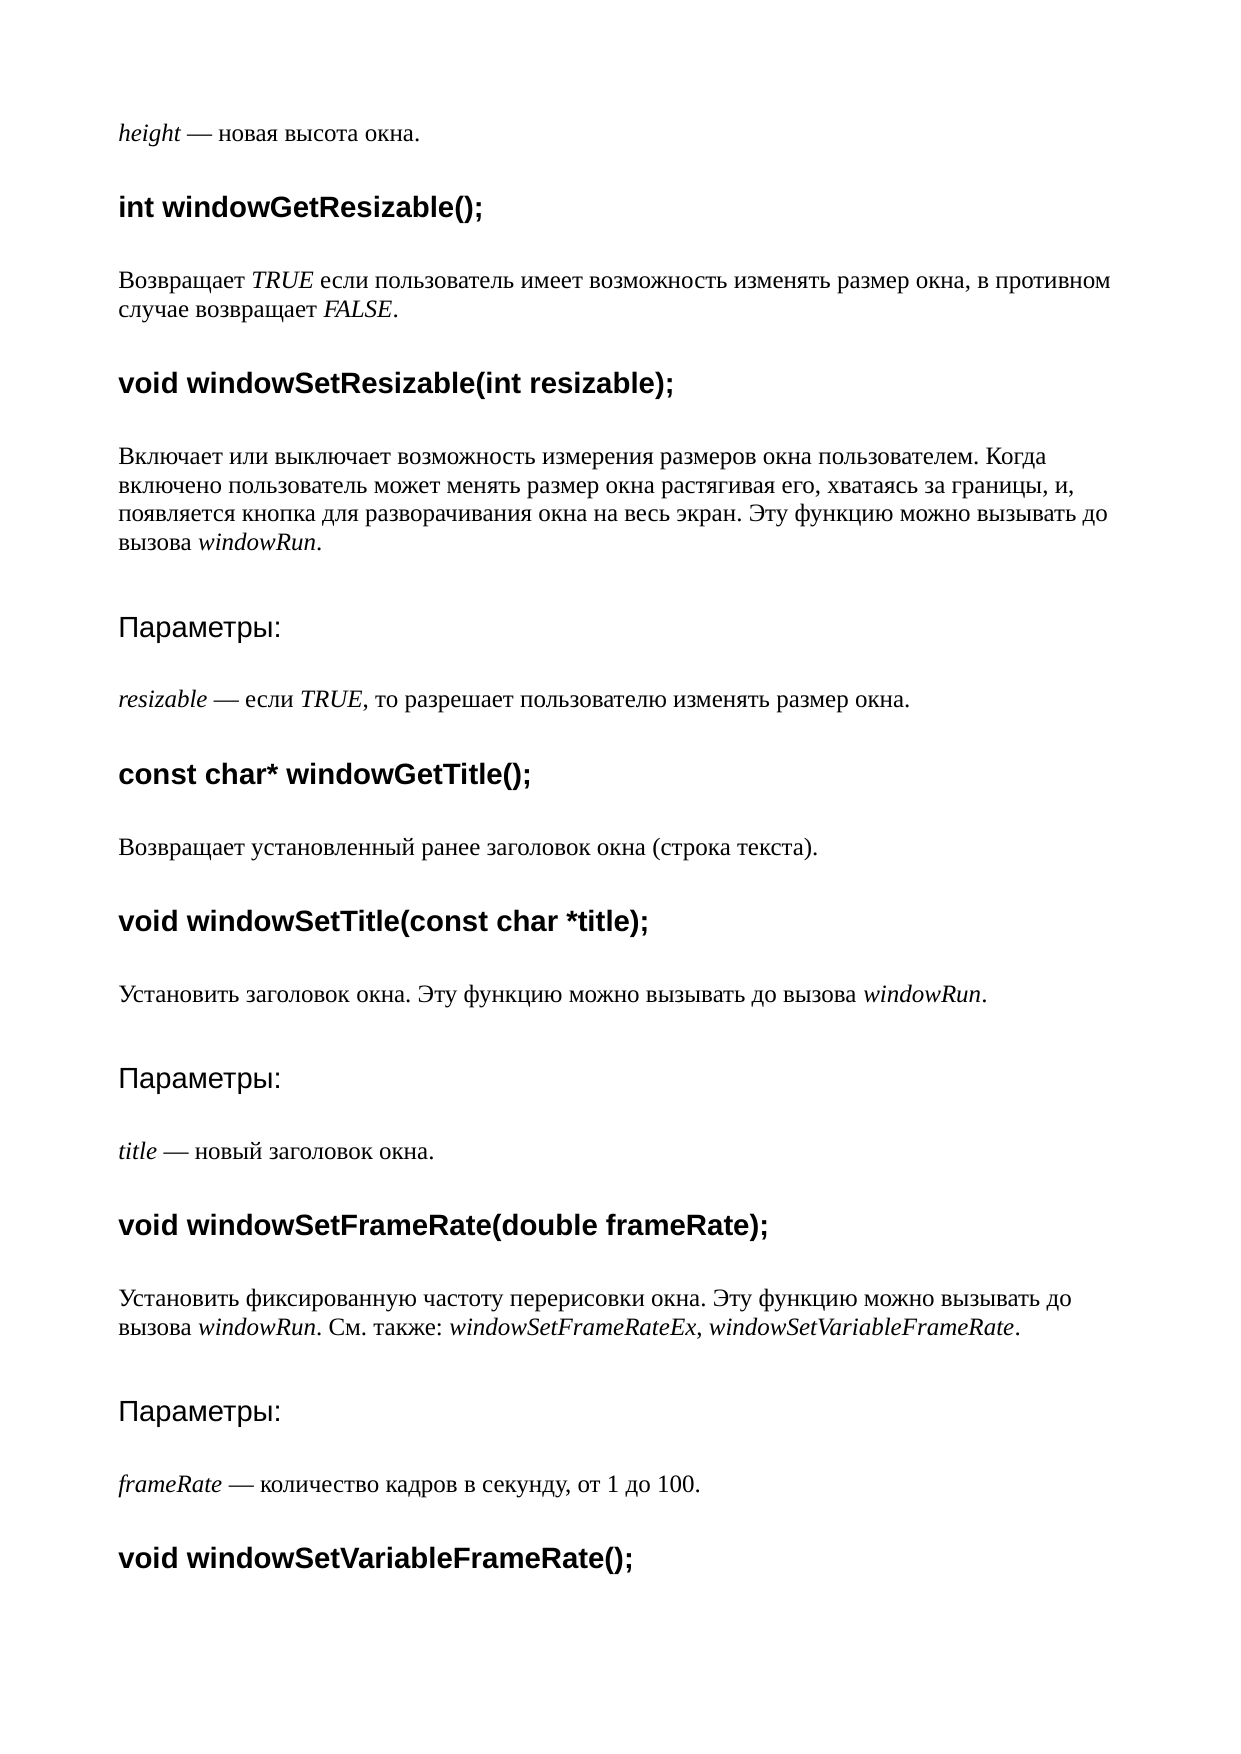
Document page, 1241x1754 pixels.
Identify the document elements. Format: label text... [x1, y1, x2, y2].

subtitle void windowSetResizable(int resizable); [118, 366, 1122, 400]
text Установить заголовок окна. Эту функцию можно вызывать до вызова windowRun. [118, 979, 1122, 1007]
subtitle int windowGetResizable(); [118, 190, 1122, 224]
text frameRate — количество кадров в секунду, от 1 до 100. [118, 1469, 1122, 1498]
text Возвращает TRUE если пользователь имеет возможность изменять размер окна, в противном случае возвращает FALSE. [118, 265, 1122, 323]
text Включает или выключает возможность измерения размеров окна пользователем. Когда включено пользователь может менять размер окна растягивая его, хватаясь за границы, и, появляется кнопка для разворачивания окна на весь экран. Эту функцию можно вызывать до вызова windowRun. [118, 441, 1122, 556]
text height — новая высота окна. [118, 118, 1122, 147]
text Установить фиксированную частоту перерисовки окна. Эту функцию можно вызывать до вызова windowRun. См. также: windowSetFrameRateEx, windowSetVariableFrameRate. [118, 1283, 1122, 1341]
text title — новый заголовок окна. [118, 1136, 1122, 1165]
text Возвращает установленный ранее заголовок окна (строка текста). [118, 832, 1122, 860]
subtitle void windowSetVariableFrameRate(); [118, 1541, 1122, 1575]
subtitle Параметры: [118, 610, 1122, 643]
subtitle Параметры: [118, 1394, 1122, 1428]
text resizable — если TRUE, то разрешает пользователю изменять размер окна. [118, 684, 1122, 713]
subtitle Параметры: [118, 1061, 1122, 1095]
subtitle void windowSetTitle(const char *title); [118, 904, 1122, 937]
subtitle void windowSetFrameRate(double frameRate); [118, 1208, 1122, 1242]
subtitle const char* windowGetTitle(); [118, 757, 1122, 790]
